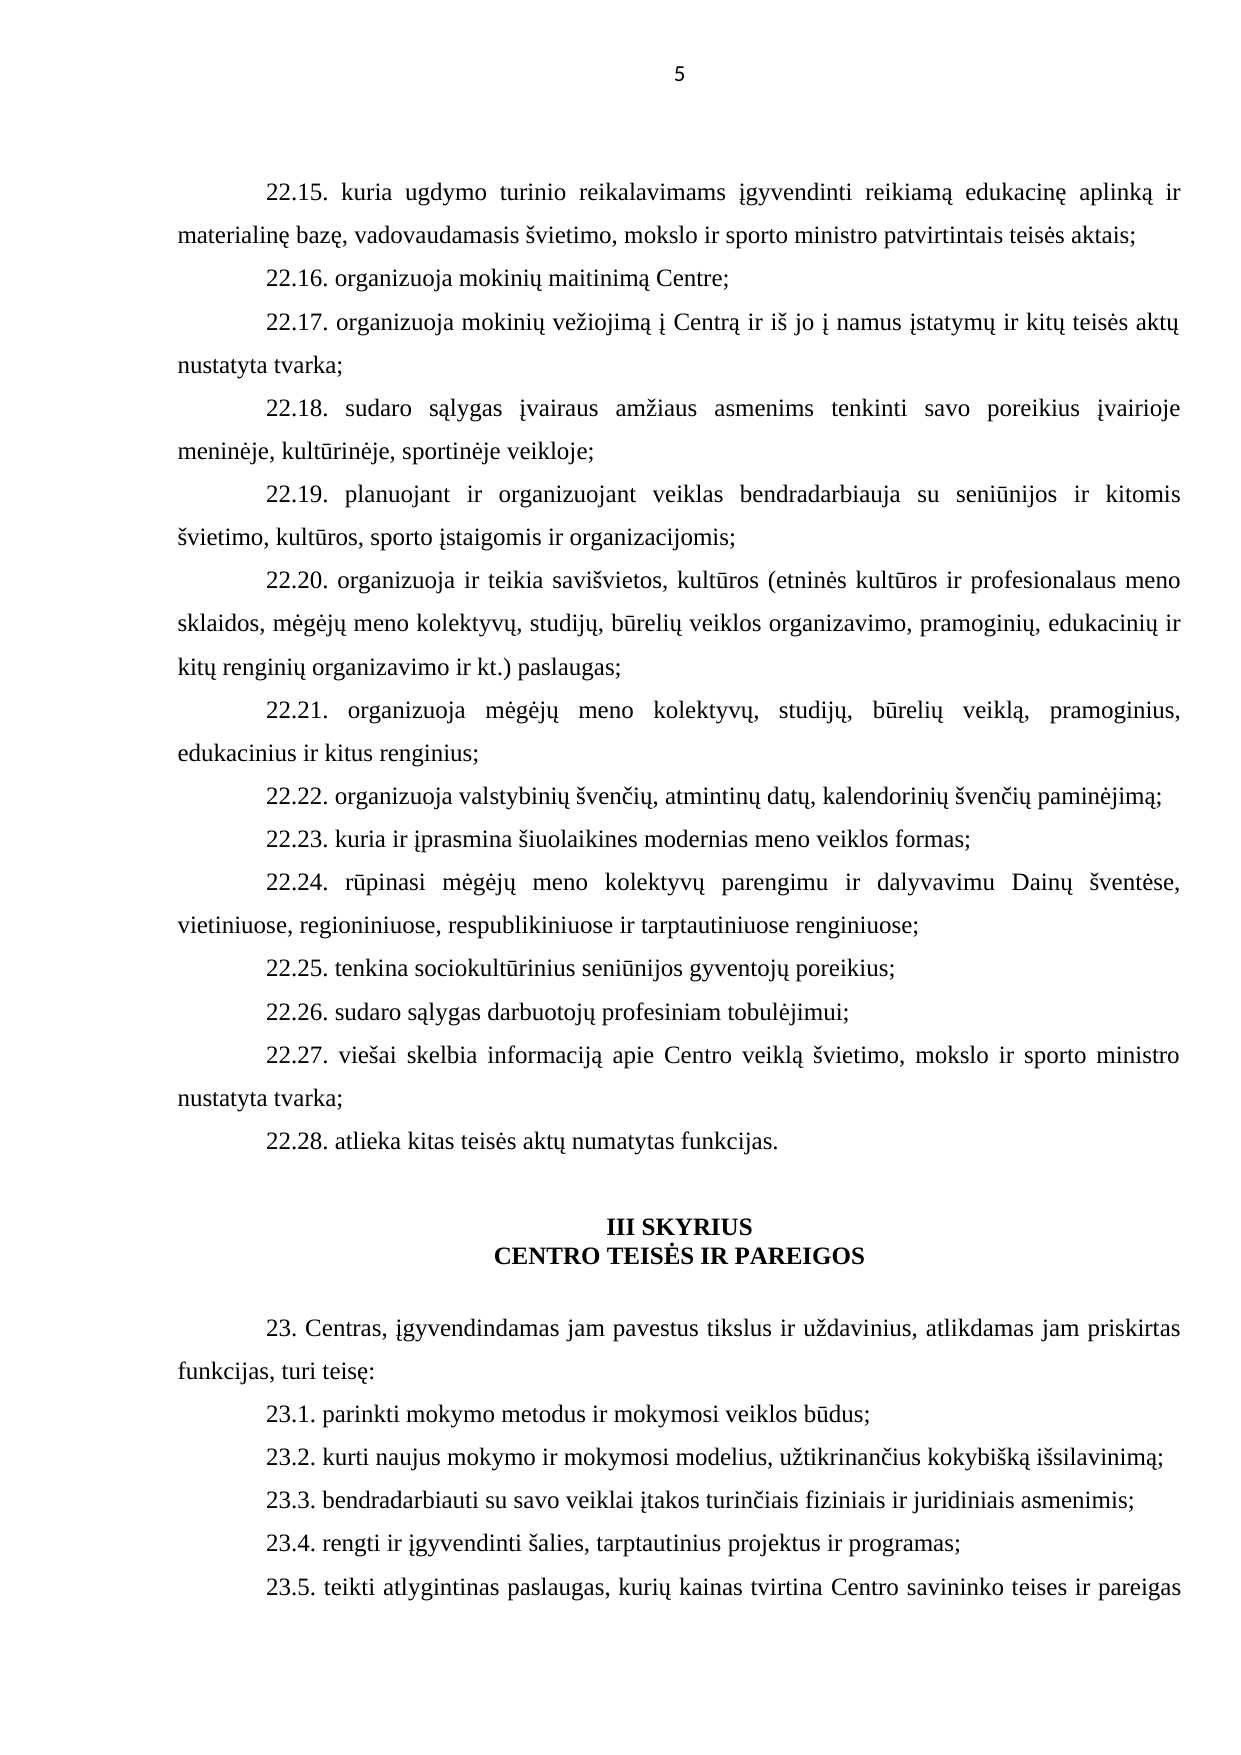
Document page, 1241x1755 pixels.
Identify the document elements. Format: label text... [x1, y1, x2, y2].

text 22.22. organizuoja valstybinių švenčių, atmintinų datų, kalendorinių švenčių paminėjimą; [177, 781, 1181, 810]
text CENTRO TEISĖS IR PAREIGOS [177, 1241, 1181, 1270]
text 23.5. teikti atlygintinas paslaugas, kurių kainas tvirtina Centro savininko teises ir pareigas [177, 1572, 1181, 1600]
text 22.15. kuria ugdymo turinio reikalavimams įgyvendinti reikiamą edukacinę aplinką ir materialinę bazę, vadovaudamasis švietimo, mokslo ir sporto ministro patvirtintais teisės aktais; [177, 177, 1181, 249]
text 22.20. organizuoja ir teikia savišvietos, kultūros (etninės kultūros ir profesionalaus meno sklaidos, mėgėjų meno kolektyvų, studijų, būrelių veiklos organizavimo, pramoginių, edukacinių ir kitų renginių organizavimo ir kt.) paslaugas; [177, 565, 1181, 680]
text 22.24. rūpinasi mėgėjų meno kolektyvų parengimu ir dalyvavimu Dainų šventėse, vietiniuose, regioniniuose, respublikiniuose ir tarptautiniuose renginiuose; [177, 867, 1181, 939]
text 22.18. sudaro sąlygas įvairaus amžiaus asmenims tenkinti savo poreikius įvairioje meninėje, kultūrinėje, sportinėje veikloje; [177, 393, 1181, 465]
text 23.4. rengti ir įgyvendinti šalies, tarptautinius projektus ir programas; [177, 1528, 1181, 1557]
text 22.28. atlieka kitas teisės aktų numatytas funkcijas. [177, 1126, 1181, 1155]
text 22.16. organizuoja mokinių maitinimą Centre; [177, 263, 1181, 292]
text 23.3. bendradarbiauti su savo veiklai įtakos turinčiais fiziniais ir juridiniais asmenimis; [177, 1485, 1181, 1514]
text 22.21. organizuoja mėgėjų meno kolektyvų, studijų, būrelių veiklą, pramoginius, edukacinius ir kitus renginius; [177, 695, 1181, 767]
text 22.17. organizuoja mokinių vežiojimą į Centrą ir iš jo į namus įstatymų ir kitų teisės aktų nustatyta tvarka; [177, 307, 1181, 378]
text 22.27. viešai skelbia informaciją apie Centro veiklą švietimo, mokslo ir sporto ministro nustatyta tvarka; [177, 1040, 1181, 1112]
text 22.23. kuria ir įprasmina šiuolaikines modernias meno veiklos formas; [177, 824, 1181, 853]
text 22.19. planuojant ir organizuojant veiklas bendradarbiauja su seniūnijos ir kitomis švietimo, kultūros, sporto įstaigomis ir organizacijomis; [177, 479, 1181, 551]
text 22.25. tenkina sociokultūrinius seniūnijos gyventojų poreikius; [177, 953, 1181, 982]
text 23.1. parinkti mokymo metodus ir mokymosi veiklos būdus; [177, 1399, 1181, 1428]
text 22.26. sudaro sąlygas darbuotojų profesiniam tobulėjimui; [177, 997, 1181, 1025]
text 23.2. kurti naujus mokymo ir mokymosi modelius, užtikrinančius kokybišką išsilavinimą; [177, 1442, 1181, 1471]
text 23. Centras, įgyvendindamas jam pavestus tikslus ir uždavinius, atlikdamas jam priskirtas funkcijas, turi teisę: [177, 1313, 1181, 1385]
text III SKYRIUS [177, 1212, 1181, 1241]
